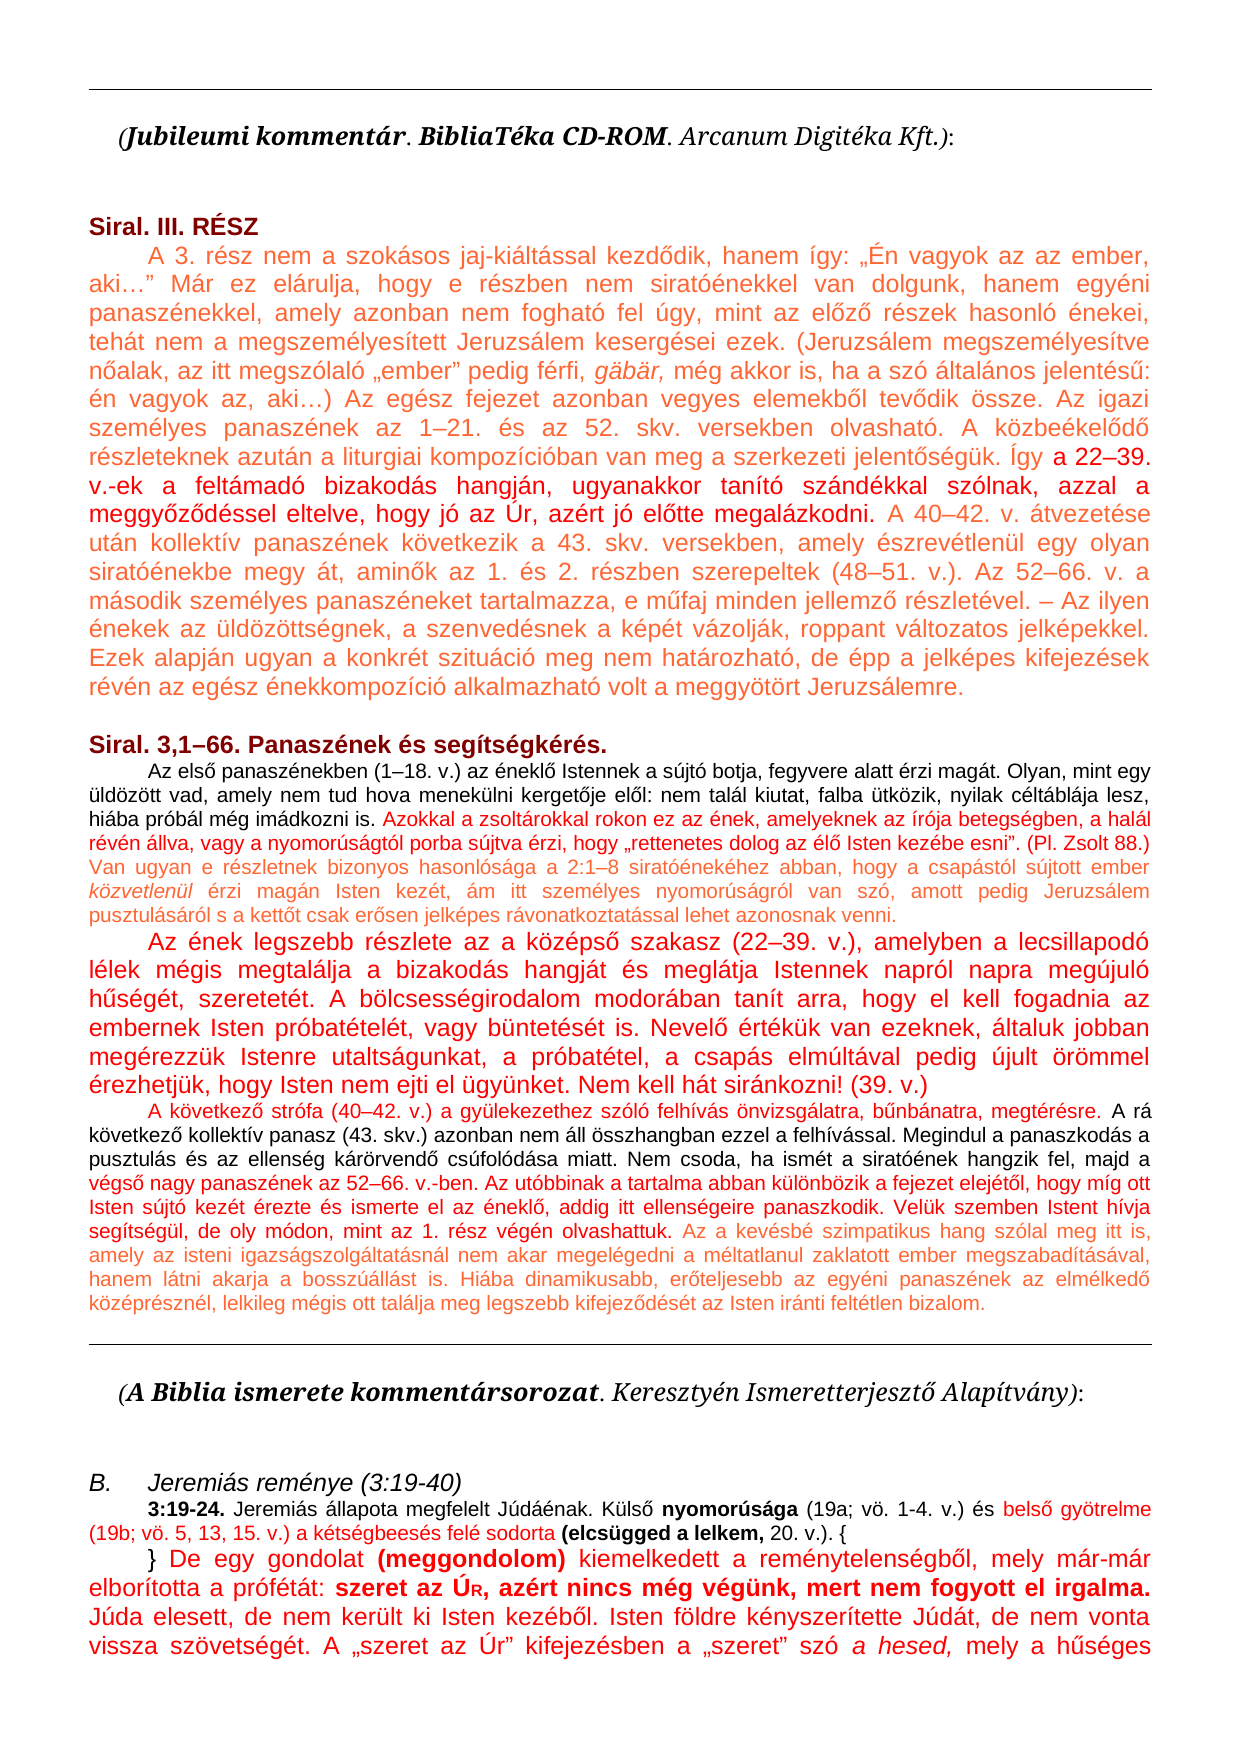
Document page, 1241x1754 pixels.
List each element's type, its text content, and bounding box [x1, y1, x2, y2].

text A következő strófa (40–42. v.) a gyülekezethez szóló felhívás önvizsgálatra, bűnbánatra, megtérésre. A rá következő kollektív panasz (43. skv.) azonban nem áll összhangban ezzel a felhívással. Megindul a panaszkodás a pusztulás és az ellenség kárörvendő csúfolódása miatt. Nem csoda, ha ismét a siratóének hangzik fel, majd a végső nagy panaszének az 52–66. v.-ben. Az utóbbinak a tartalma abban különbözik a fejezet elejétől, hogy míg ott Isten sújtó kezét érezte és ismerte el az éneklő, addig itt ellenségeire panaszkodik. Velük szemben Istent hívja segítségül, de oly módon, mint az 1. rész végén olvashattuk. Az a kevésbé szimpatikus hang szólal meg itt is, amely az isteni igazságszolgáltatásnál nem akar megelégedni a méltatlanul zaklatott ember megszabadításával, hanem látni akarja a bosszúállást is. Hiába dinamikusabb, erőteljesebb az egyéni panaszének az elmélkedő középrésznél, lelkileg mégis ott találja meg legszebb kifejeződését az Isten iránti feltétlen bizalom. [88, 1099, 1152, 1315]
text (Jubileumi kommentár. BibliaTéka CD-ROM. Arcanum Digitéka Kft.): [88, 90, 1152, 182]
text } De egy gondolat (meggondolom) kiemelkedett a reménytelenségből, mely már-már elborította a prófétát: szeret az Úr, azért nincs még végünk, mert nem fogyott el irgalma. Júda elesett, de nem került ki Isten kezéből. Isten földre kényszerítette Júdát, de nem vonta vissza szövetségét. A „szeret az Úr” kifejezésben a „szeret” szó a hesed, mely a hűséges [88, 1544, 1152, 1659]
text 3:19-24. Jeremiás állapota megfelelt Júdáénak. Külső nyomorúsága (19a; vö. 1-4. v.) és belső gyötrelme (19b; vö. 5, 13, 15. v.) a kétségbeesés felé sodorta (elcsügged a lelkem, 20. v.). { [88, 1496, 1152, 1544]
text Az ének legszebb részlete az a középső szakasz (22–39. v.), amelyben a lecsillapodó lélek mégis megtalálja a bizakodás hangját és meglátja Istennek napról napra megújuló hűségét, szeretetét. A bölcsességirodalom modorában tanít arra, hogy el kell fogadnia az embernek Isten próbatételét, vagy büntetését is. Nevelő értékük van ezeknek, általuk jobban megérezzük Istenre utaltságunkat, a próbatétel, a csapás elmúltával pedig újult örömmel érezhetjük, hogy Isten nem ejti el ügyünket. Nem kell hát siránkozni! (39. v.) [88, 927, 1152, 1099]
text A 3. rész nem a szokásos jaj-kiáltással kezdődik, hanem így: „Én vagyok az az ember, aki…” Már ez elárulja, hogy e részben nem siratóénekkel van dolgunk, hanem egyéni panaszénekkel, amely azonban nem fogható fel úgy, mint az előző részek hasonló énekei, tehát nem a megszemélyesített Jeruzsálem kesergései ezek. (Jeruzsálem megszemélyesítve nőalak, az itt megszólaló „ember” pedig férfi, gäbär, még akkor is, ha a szó általános jelentésű: én vagyok az, aki…) Az egész fejezet azonban vegyes elemekből tevődik össze. Az igazi személyes panaszének az 1–21. és az 52. skv. versekben olvasható. A közbeékelődő részleteknek azután a liturgiai kompozícióban van meg a szerkezeti jelentőségük. Így a 22–39. v.-ek a feltámadó bizakodás hangján, ugyanakkor tanító szándékkal szólnak, azzal a meggyőződéssel eltelve, hogy jó az Úr, azért jó előtte megalázkodni. A 40–42. v. átvezetése után kollektív panaszének következik a 43. skv. versekben, amely észrevétlenül egy olyan siratóénekbe megy át, aminők az 1. és 2. részben szerepeltek (48–51. v.). Az 52–66. v. a második személyes panaszéneket tartalmazza, e műfaj minden jellemző részletével. – Az ilyen énekek az üldözöttségnek, a szenvedésnek a képét vázolják, roppant változatos jelképekkel. Ezek alapján ugyan a konkrét szituáció meg nem határozható, de épp a jelképes kifejezések révén az egész énekkompozíció alkalmazható volt a meggyötört Jeruzsálemre. [88, 241, 1152, 701]
text Siral. III. RÉSZ [88, 212, 1152, 241]
text B. Jeremiás reménye (3:19-40) [88, 1468, 1152, 1496]
text (A Biblia ismerete kommentársorozat. Keresztyén Ismeretterjesztő Alapítvány): [88, 1345, 1152, 1438]
text Az első panaszénekben (1–18. v.) az éneklő Istennek a sújtó botja, fegyvere alatt érzi magát. Olyan, mint egy üldözött vad, amely nem tud hova menekülni kergetője elől: nem talál kiutat, falba ütközik, nyilak céltáblája lesz, hiába próbál még imádkozni is. Azokkal a zsoltárokkal rokon ez az ének, amelyeknek az írója betegségben, a halál révén állva, vagy a nyomorúságtól porba sújtva érzi, hogy „rettenetes dolog az élő Isten kezébe esni”. (Pl. Zsolt 88.) Van ugyan e részletnek bizonyos hasonlósága a 2:1–8 siratóénekéhez abban, hogy a csapástól sújtott ember közvetlenül érzi magán Isten kezét, ám itt személyes nyomorúságról van szó, amott pedig Jeruzsálem pusztulásáról s a kettőt csak erősen jelképes rávonatkoztatással lehet azonosnak venni. [88, 759, 1152, 927]
text Siral. 3,1–66. Panaszének és segítségkérés. [88, 730, 1152, 759]
